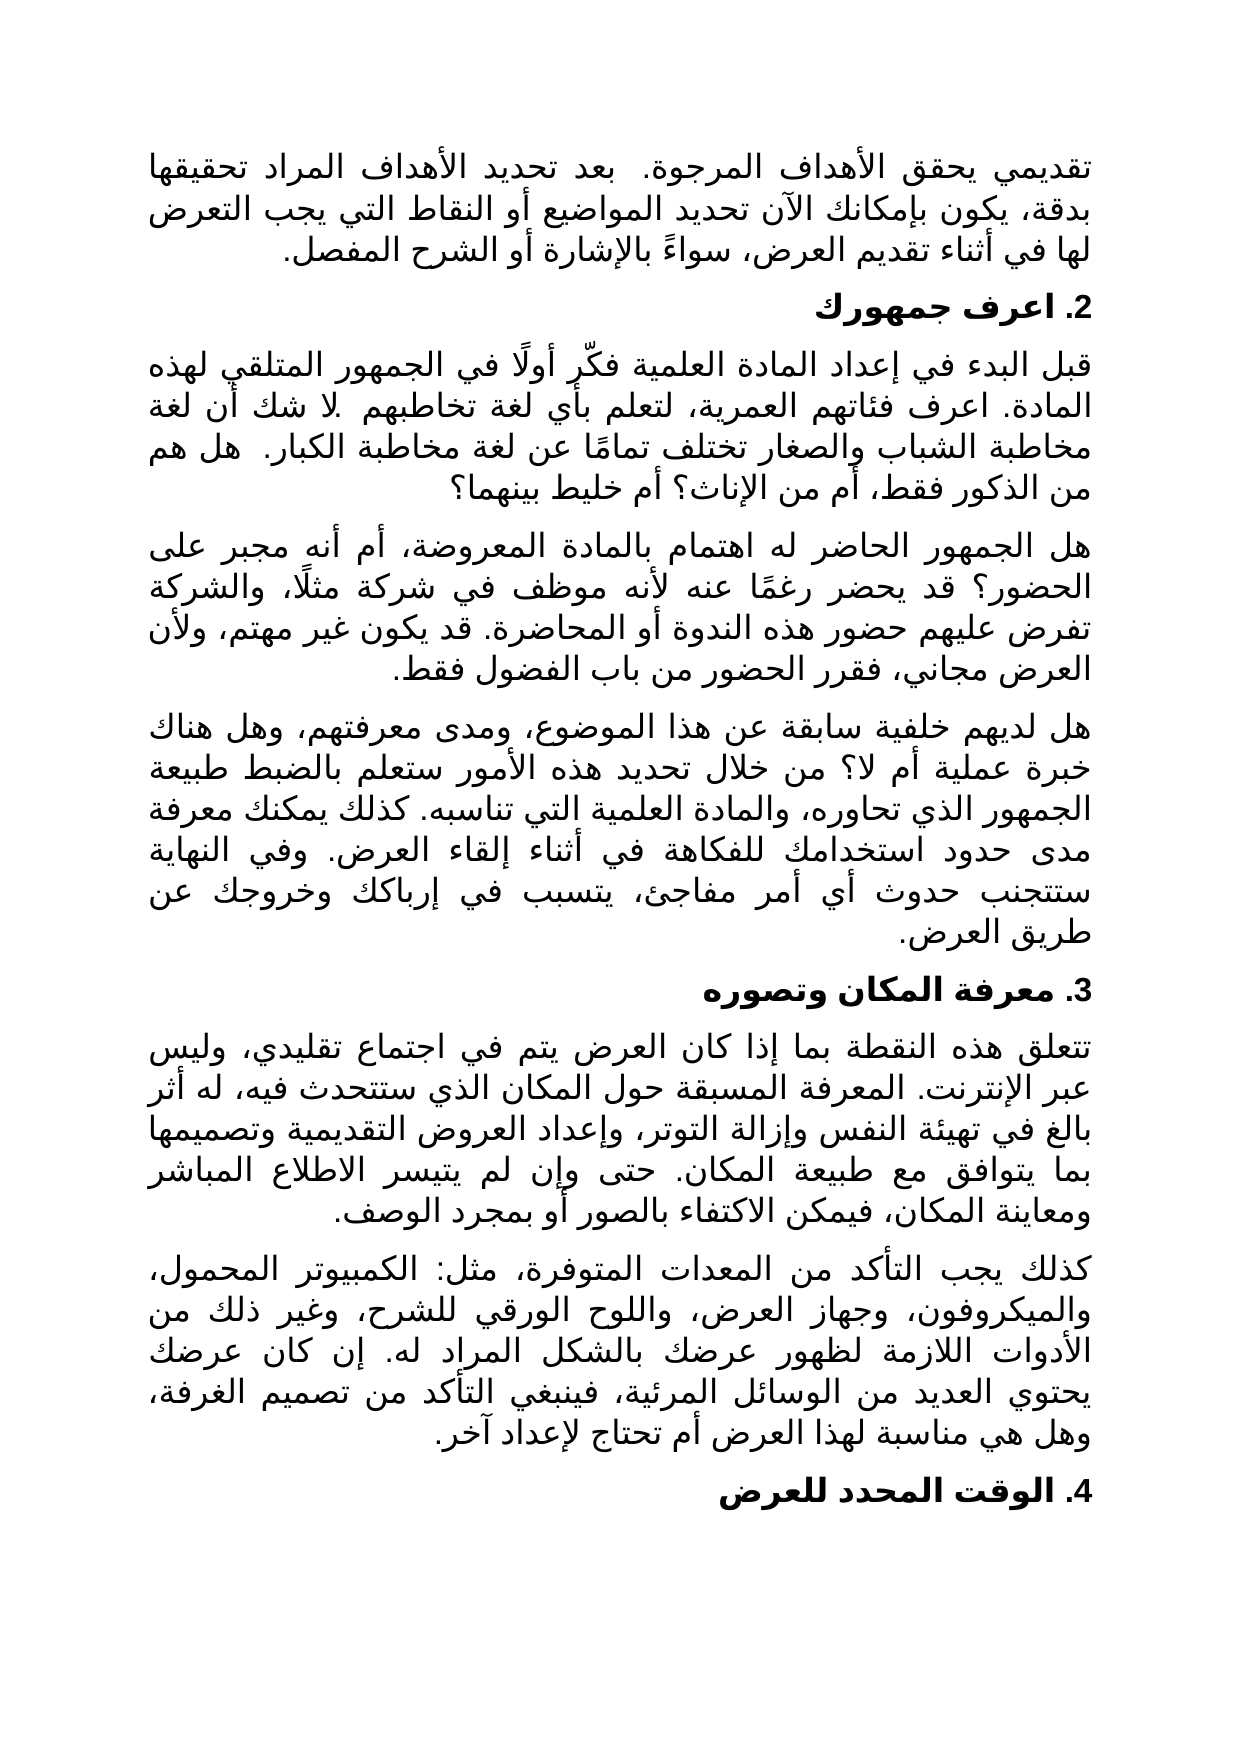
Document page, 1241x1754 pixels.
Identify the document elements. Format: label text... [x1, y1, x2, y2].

text هذا هو أول سؤال ينبغي التفكير فيه عندما يُطلب منك إعداد عرض تقديمي. ما هو الهدف من هذا العرض؟ أو ما هي النتيجة المتوقع تحقيقها من خلال العرض؟ بناءً على هذه الإجابات ستقوم بإعداد عرض تقديمي يحقق الأهداف المرجوة. بعد تحديد الأهداف المراد تحقيقها بدقة، يكون بإمكانك الآن تحديد المواضيع أو النقاط التي يجب التعرض لها في أثناء تقديم العرض، سواءً بالإشارة أو الشرح المفصل. [148, 148, 1093, 268]
text 2. اعرف جمهورك [148, 287, 1093, 326]
text هل الجمهور الحاضر له اهتمام بالمادة المعروضة، أم أنه مجبر على الحضور؟ قد يحضر رغمًا عنه لأنه موظف في شركة مثلًا، والشركة تفرض عليهم حضور هذه الندوة أو المحاضرة. قد يكون غير مهتم، ولأن العرض مجاني، فقرر الحضور من باب الفضول فقط. [148, 526, 1093, 687]
text 4. الوقت المحدد للعرض [148, 1471, 1093, 1509]
text تتعلق هذه النقطة بما إذا كان العرض يتم في اجتماع تقليدي، وليس عبر الإنترنت. المعرفة المسبقة حول المكان الذي ستتحدث فيه، له أثر بالغ في تهيئة النفس وإزالة التوتر، وإعداد العروض التقديمية وتصميمها بما يتوافق مع طبيعة المكان. حتى وإن لم يتيسر الاطلاع المباشر ومعاينة المكان، فيمكن الاكتفاء بالصور أو بمجرد الوصف. [148, 1027, 1093, 1230]
text كذلك يجب التأكد من المعدات المتوفرة، مثل: الكمبيوتر المحمول، والميكروفون، وجهاز العرض، واللوح الورقي للشرح، وغير ذلك من الأدوات اللازمة لظهور عرضك بالشكل المراد له. إن كان عرضك يحتوي العديد من الوسائل المرئية، فينبغي التأكد من تصميم الغرفة، وهل هي مناسبة لهذا العرض أم تحتاج لإعداد آخر. [148, 1249, 1093, 1452]
text قبل البدء في إعداد المادة العلمية فكّر أولًا في الجمهور المتلقي لهذه المادة. اعرف فئاتهم العمرية، لتعلم بأي لغة تخاطبهم. لا شك أن لغة مخاطبة الشباب والصغار تختلف تمامًا عن لغة مخاطبة الكبار. هل هم من الذكور فقط، أم من الإناث؟ أم خليط بينهما؟ [148, 345, 1093, 507]
text هل لديهم خلفية سابقة عن هذا الموضوع، ومدى معرفتهم، وهل هناك خبرة عملية أم لا؟ من خلال تحديد هذه الأمور ستعلم بالضبط طبيعة الجمهور الذي تحاوره، والمادة العلمية التي تناسبه. كذلك يمكنك معرفة مدى حدود استخدامك للفكاهة في أثناء إلقاء العرض. وفي النهاية ستتجنب حدوث أي أمر مفاجئ، يتسبب في إرباكك وخروجك عن طريق العرض. [148, 707, 1093, 950]
text 3. معرفة المكان وتصوره [148, 970, 1093, 1008]
